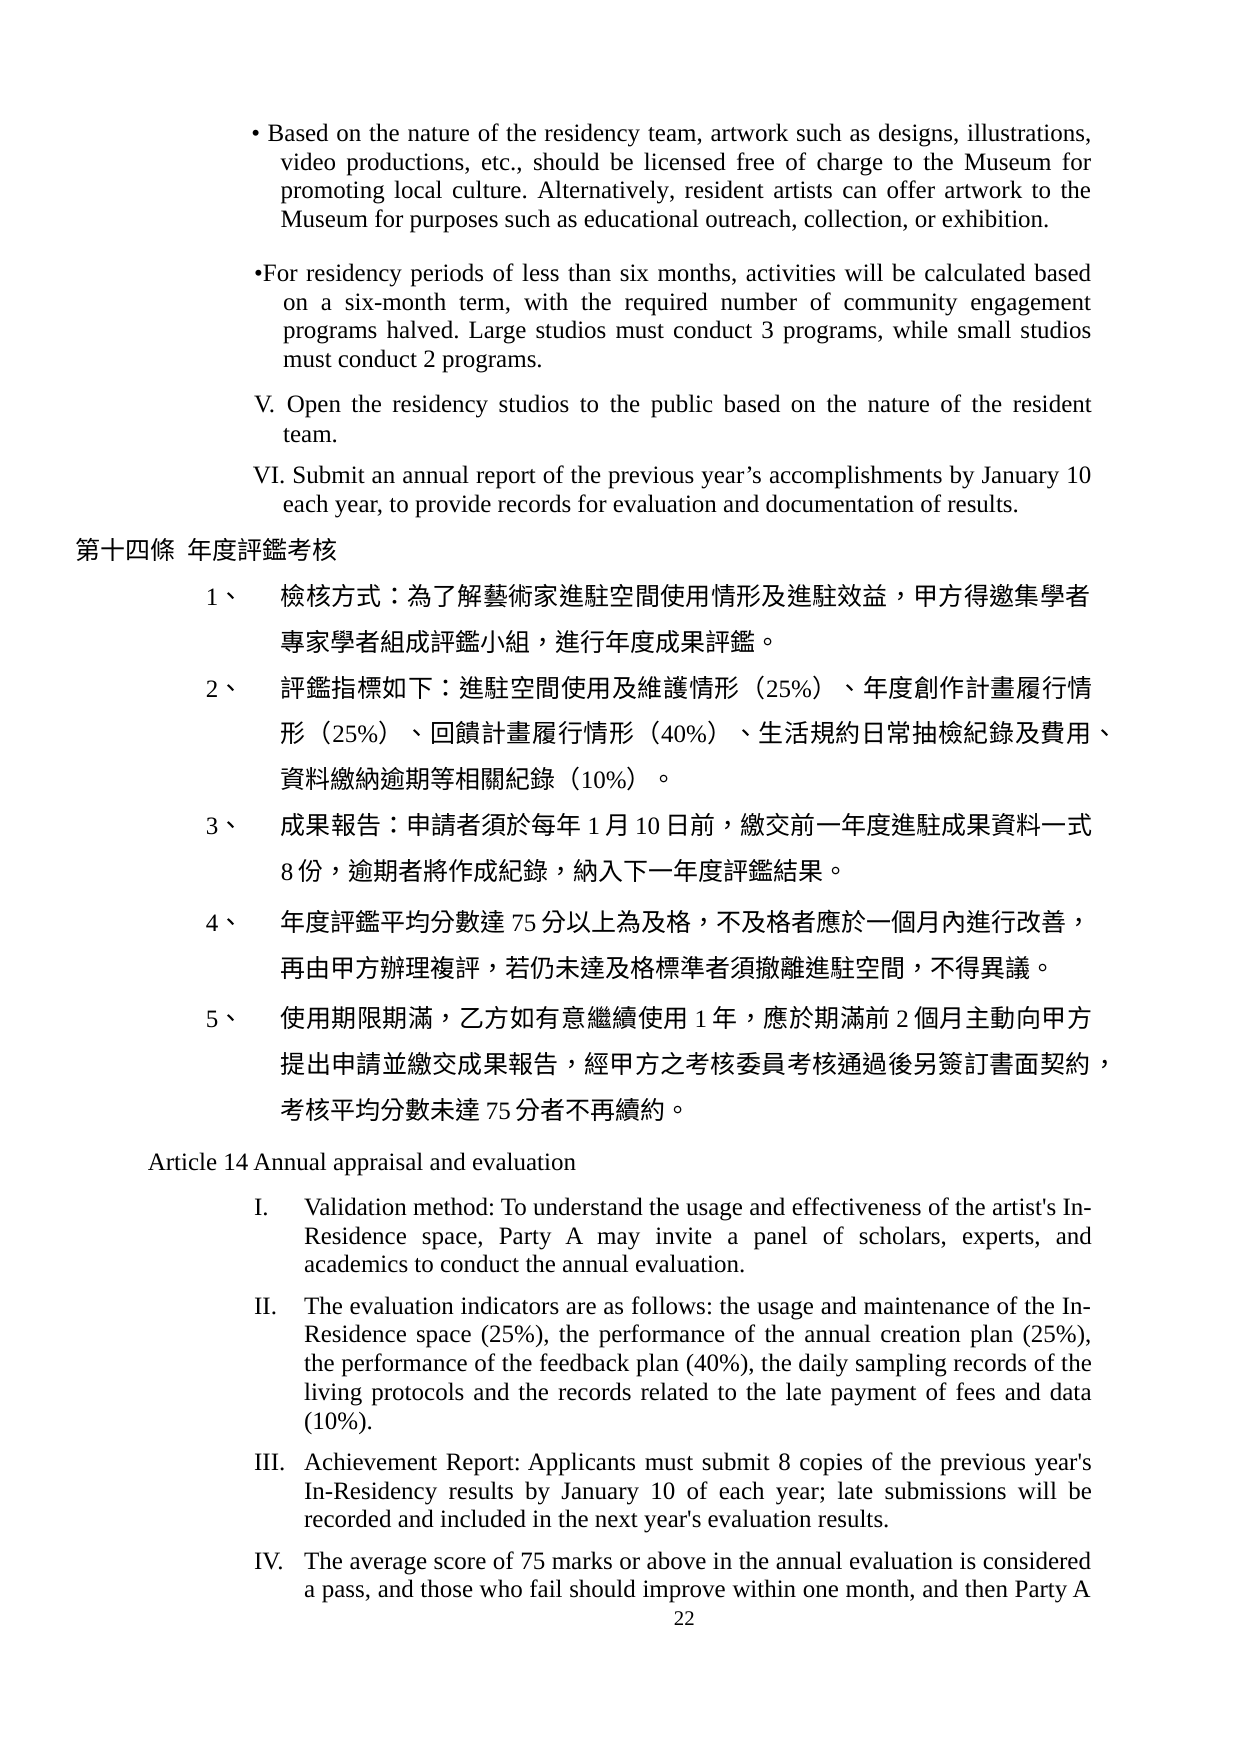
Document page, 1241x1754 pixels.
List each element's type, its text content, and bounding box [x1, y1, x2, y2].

list 成果報告：申請者須於每年1月10日前，繳交前一年度進駐成果資料一式8份，逾期者將作成紀錄，納入下一年度評鑑結果。 [206, 798, 1092, 889]
list The average score of 75 marks or above in the annual evaluation is considered a pass, and those who fail should improve within one month, and then Party A [254, 1546, 1092, 1603]
text V. Open the residency studios to the public based on the nature of the resident team. [254, 386, 1092, 448]
list 檢核方式：為了解藝術家進駐空間使用情形及進駐效益，甲方得邀集學者專家學者組成評鑑小組，進行年度成果評鑑。 [206, 569, 1092, 660]
text 第十四條 年度評鑑考核 [75, 523, 1092, 569]
text • Based on the nature of the residency team, artwork such as designs, illustrations, video productions, etc., should be licensed free of charge to the Museum for promoting local culture. Alternatively, resident artists can offer artwork to the Museum for purposes such as educational outreach, collection, or exhibition. [251, 118, 1092, 233]
list 使用期限期滿，乙方如有意繼續使用1年，應於期滿前2個月主動向甲方提出申請並繳交成果報告，經甲方之考核委員考核通過後另簽訂書面契約，考核平均分數未達75分者不再續約。 [206, 991, 1092, 1129]
list Achievement Report: Applicants must submit 8 copies of the previous year's In-Residency results by January 10 of each year; late submissions will be recorded and included in the next year's evaluation results. [254, 1447, 1092, 1533]
text Article 14 Annual appraisal and evaluation [148, 1134, 1092, 1179]
list Validation method: To understand the usage and effectiveness of the artist's In-Residence space, Party A may invite a panel of scholars, experts, and academics to conduct the annual evaluation. [254, 1192, 1092, 1278]
list 評鑑指標如下：進駐空間使用及維護情形（25%）、年度創作計畫履行情形（25%）、回饋計畫履行情形（40%）、生活規約日常抽檢紀錄及費用、資料繳納逾期等相關紀錄（10%）。 [206, 660, 1092, 798]
list The evaluation indicators are as follows: the usage and maintenance of the In-Residence space (25%), the performance of the annual creation plan (25%), the performance of the feedback plan (40%), the daily sampling records of the living protocols and the records related to the late payment of fees and data (10%). [254, 1291, 1092, 1434]
text VI. Submit an annual report of the previous year’s accomplishments by January 10 each year, to provide records for evaluation and documentation of results. [253, 460, 1092, 518]
text •For residency periods of less than six months, activities will be calculated based on a six-month term, with the required number of community engagement programs halved. Large studios must conduct 3 programs, while small studios must conduct 2 programs. [254, 258, 1092, 373]
list 年度評鑑平均分數達75分以上為及格，不及格者應於一個月內進行改善，再由甲方辦理複評，若仍未達及格標準者須撤離進駐空間，不得異議。 [206, 894, 1092, 986]
